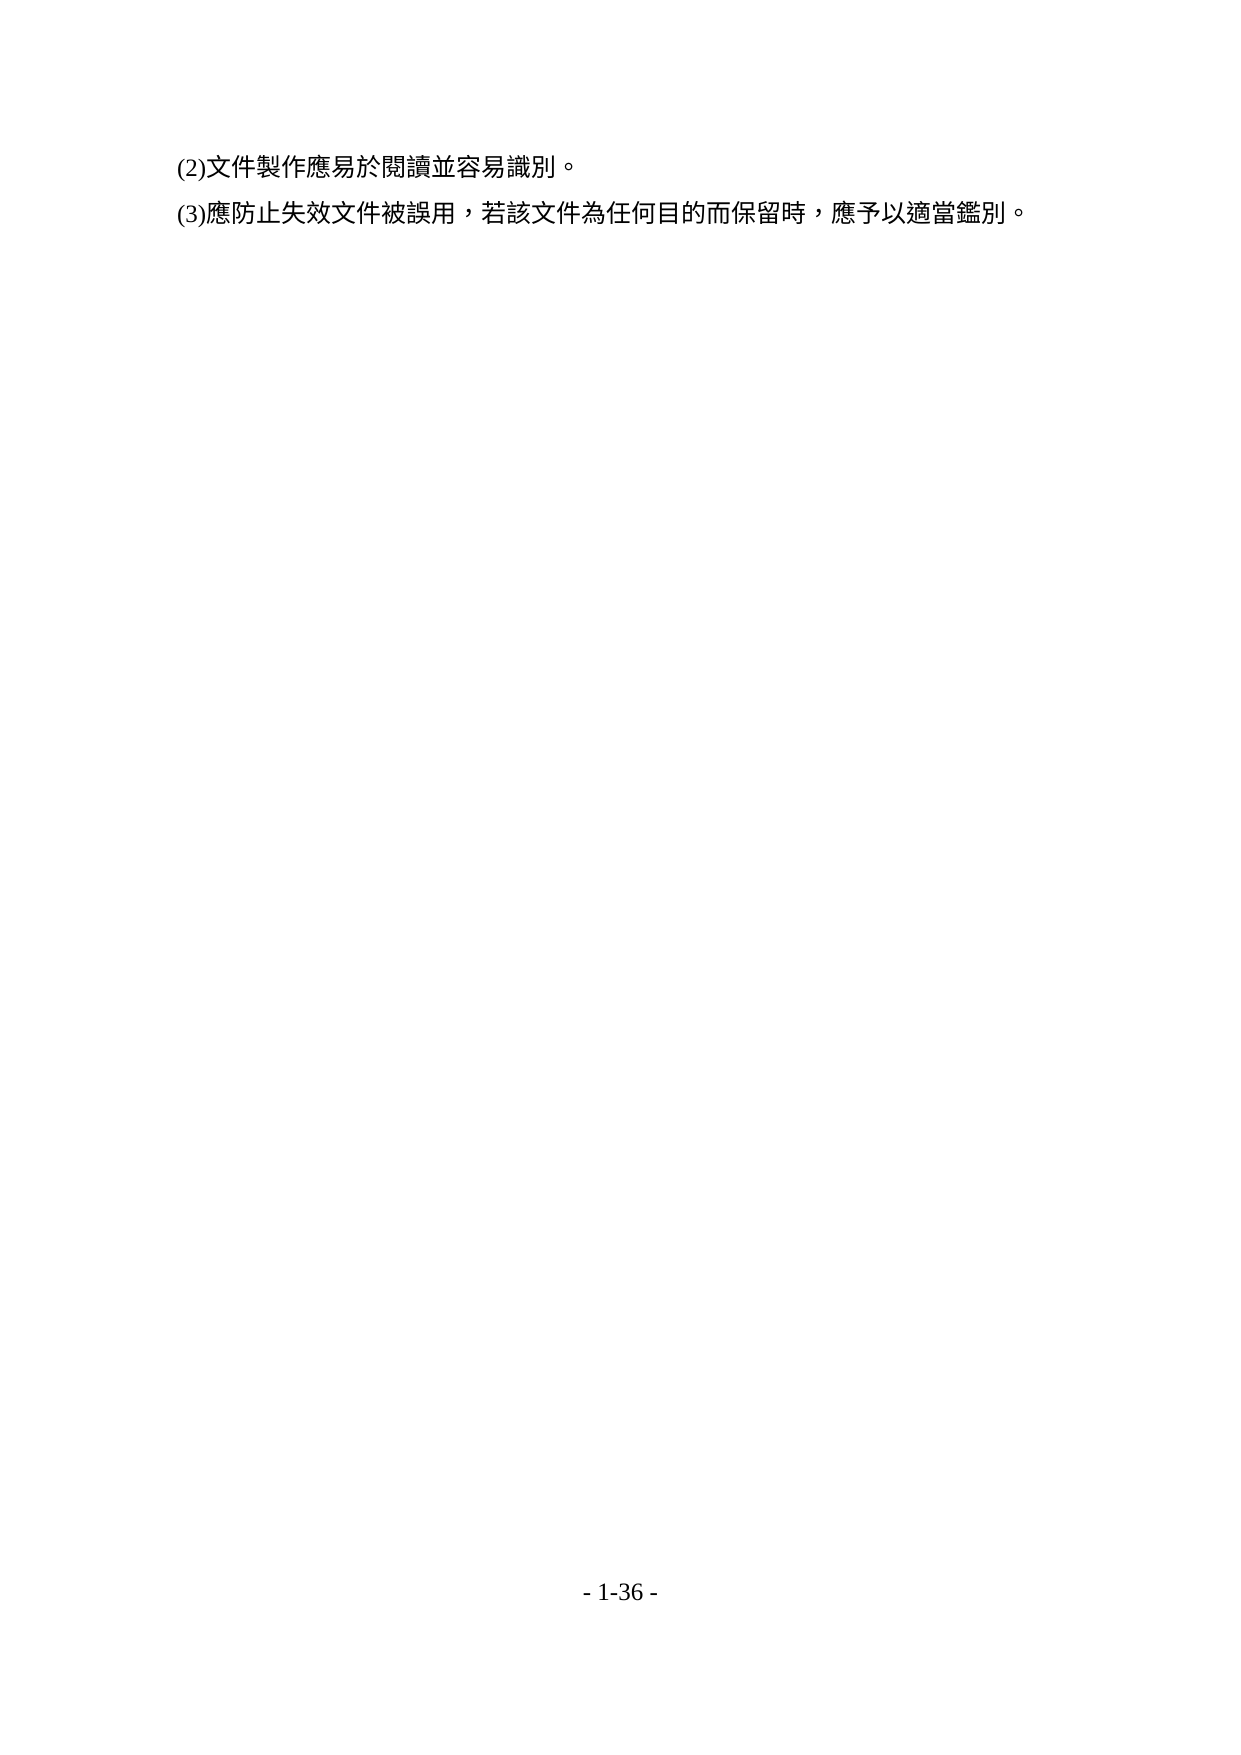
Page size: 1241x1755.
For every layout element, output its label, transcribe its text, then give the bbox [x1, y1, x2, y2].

text (3)應防止失效文件被誤用，若該文件為任何目的而保留時，應予以適當鑑別。 [177, 193, 1093, 229]
text (2)文件製作應易於閱讀並容易識別。 [177, 148, 1093, 184]
